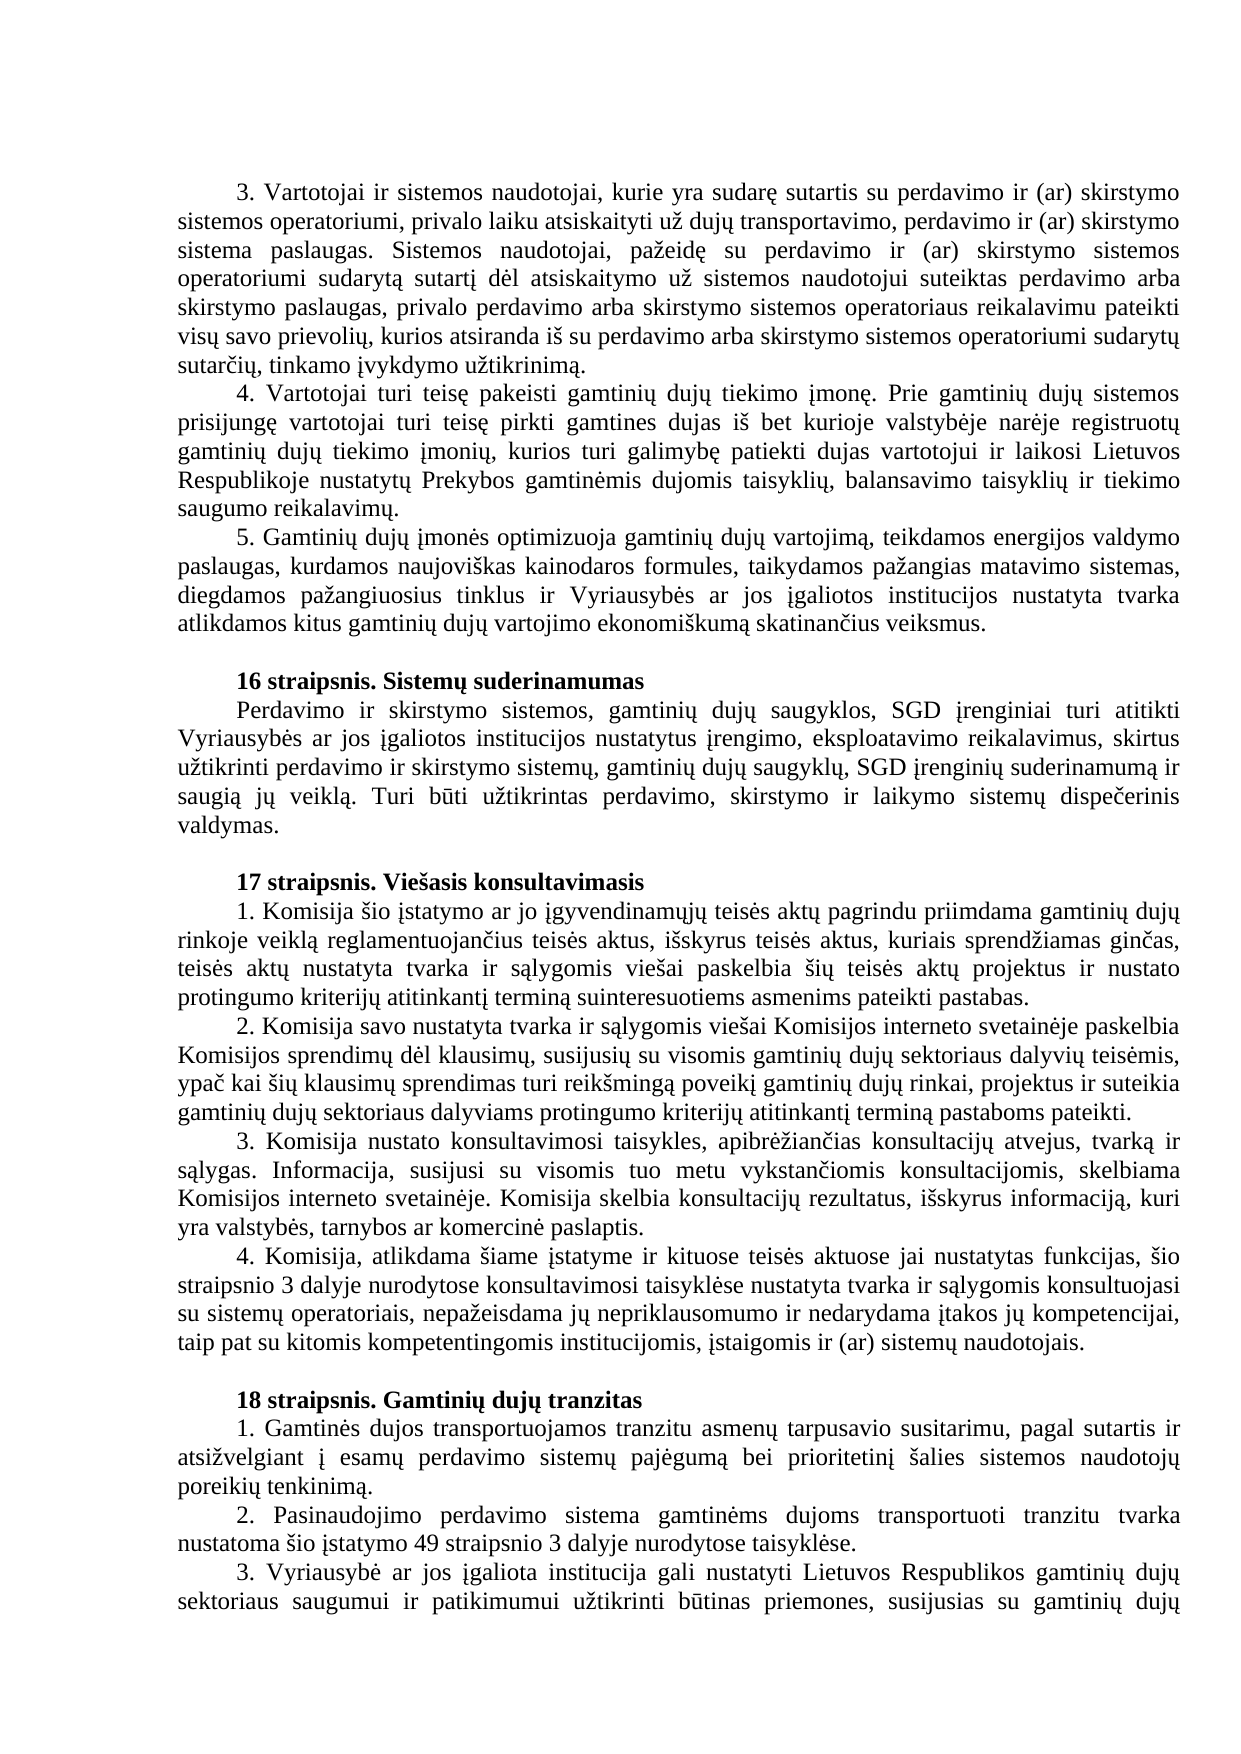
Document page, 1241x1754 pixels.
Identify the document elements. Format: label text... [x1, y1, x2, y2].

text Perdavimo ir skirstymo sistemos, gamtinių dujų saugyklos, SGD įrenginiai turi atitikti Vyriausybės ar jos įgaliotos institucijos nustatytus įrengimo, eksploatavimo reikalavimus, skirtus užtikrinti perdavimo ir skirstymo sistemų, gamtinių dujų saugyklų, SGD įrenginių suderinamumą ir saugią jų veiklą. Turi būti užtikrintas perdavimo, skirstymo ir laikymo sistemų dispečerinis valdymas. [177, 695, 1181, 838]
text 3. Vyriausybė ar jos įgaliota institucija gali nustatyti Lietuvos Respublikos gamtinių dujų sektoriaus saugumui ir patikimumui užtikrinti būtinas priemones, susijusias su gamtinių dujų [177, 1557, 1181, 1615]
text 2. Pasinaudojimo perdavimo sistema gamtinėms dujoms transportuoti tranzitu tvarka nustatoma šio įstatymo 49 straipsnio 3 dalyje nurodytose taisyklėse. [177, 1500, 1181, 1557]
text 16 straipsnis. Sistemų suderinamumas [177, 666, 1181, 695]
text 3. Komisija nustato konsultavimosi taisykles, apibrėžiančias konsultacijų atvejus, tvarką ir sąlygas. Informacija, susijusi su visomis tuo metu vykstančiomis konsultacijomis, skelbiama Komisijos interneto svetainėje. Komisija skelbia konsultacijų rezultatus, išskyrus informaciją, kuri yra valstybės, tarnybos ar komercinė paslaptis. [177, 1126, 1181, 1241]
text 3. Vartotojai ir sistemos naudotojai, kurie yra sudarę sutartis su perdavimo ir (ar) skirstymo sistemos operatoriumi, privalo laiku atsiskaityti už dujų transportavimo, perdavimo ir (ar) skirstymo sistema paslaugas. Sistemos naudotojai, pažeidę su perdavimo ir (ar) skirstymo sistemos operatoriumi sudarytą sutartį dėl atsiskaitymo už sistemos naudotojui suteiktas perdavimo arba skirstymo paslaugas, privalo perdavimo arba skirstymo sistemos operatoriaus reikalavimu pateikti visų savo prievolių, kurios atsiranda iš su perdavimo arba skirstymo sistemos operatoriumi sudarytų sutarčių, tinkamo įvykdymo užtikrinimą. [177, 177, 1181, 378]
text 4. Vartotojai turi teisę pakeisti gamtinių dujų tiekimo įmonę. Prie gamtinių dujų sistemos prisijungę vartotojai turi teisę pirkti gamtines dujas iš bet kurioje valstybėje narėje registruotų gamtinių dujų tiekimo įmonių, kurios turi galimybę patiekti dujas vartotojui ir laikosi Lietuvos Respublikoje nustatytų Prekybos gamtinėmis dujomis taisyklių, balansavimo taisyklių ir tiekimo saugumo reikalavimų. [177, 378, 1181, 522]
text 4. Komisija, atlikdama šiame įstatyme ir kituose teisės aktuose jai nustatytas funkcijas, šio straipsnio 3 dalyje nurodytose konsultavimosi taisyklėse nustatyta tvarka ir sąlygomis konsultuojasi su sistemų operatoriais, nepažeisdama jų nepriklausomumo ir nedarydama įtakos jų kompetencijai, taip pat su kitomis kompetentingomis institucijomis, įstaigomis ir (ar) sistemų naudotojais. [177, 1241, 1181, 1356]
text 1. Gamtinės dujos transportuojamos tranzitu asmenų tarpusavio susitarimu, pagal sutartis ir atsižvelgiant į esamų perdavimo sistemų pajėgumą bei prioritetinį šalies sistemos naudotojų poreikių tenkinimą. [177, 1413, 1181, 1500]
text 5. Gamtinių dujų įmonės optimizuoja gamtinių dujų vartojimą, teikdamos energijos valdymo paslaugas, kurdamos naujoviškas kainodaros formules, taikydamos pažangias matavimo sistemas, diegdamos pažangiuosius tinklus ir Vyriausybės ar jos įgaliotos institucijos nustatyta tvarka atlikdamos kitus gamtinių dujų vartojimo ekonomiškumą skatinančius veiksmus. [177, 522, 1181, 637]
text 17 straipsnis. Viešasis konsultavimasis [177, 867, 1181, 896]
text 1. Komisija šio įstatymo ar jo įgyvendinamųjų teisės aktų pagrindu priimdama gamtinių dujų rinkoje veiklą reglamentuojančius teisės aktus, išskyrus teisės aktus, kuriais sprendžiamas ginčas, teisės aktų nustatyta tvarka ir sąlygomis viešai paskelbia šių teisės aktų projektus ir nustato protingumo kriterijų atitinkantį terminą suinteresuotiems asmenims pateikti pastabas. [177, 896, 1181, 1011]
text 2. Komisija savo nustatyta tvarka ir sąlygomis viešai Komisijos interneto svetainėje paskelbia Komisijos sprendimų dėl klausimų, susijusių su visomis gamtinių dujų sektoriaus dalyvių teisėmis, ypač kai šių klausimų sprendimas turi reikšmingą poveikį gamtinių dujų rinkai, projektus ir suteikia gamtinių dujų sektoriaus dalyviams protingumo kriterijų atitinkantį terminą pastaboms pateikti. [177, 1011, 1181, 1126]
text 18 straipsnis. Gamtinių dujų tranzitas [177, 1385, 1181, 1413]
